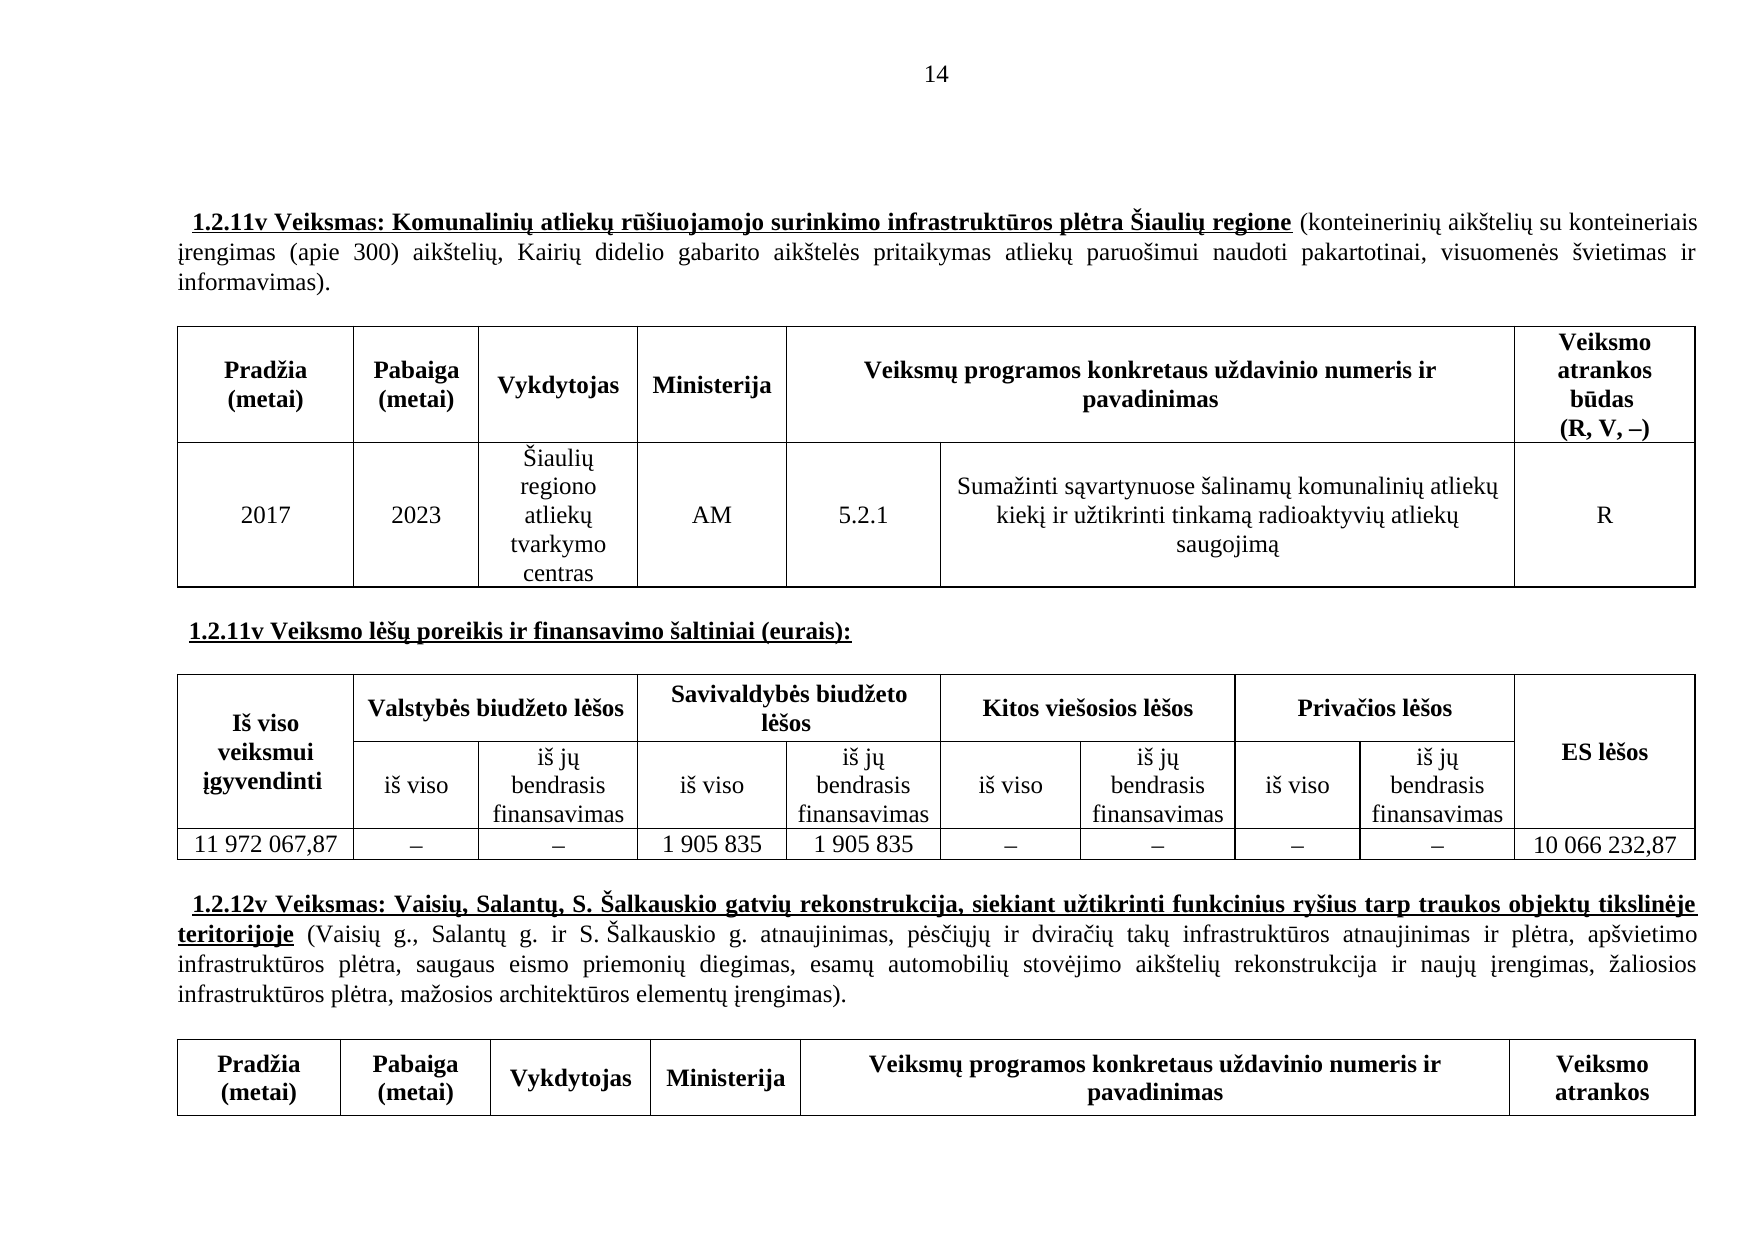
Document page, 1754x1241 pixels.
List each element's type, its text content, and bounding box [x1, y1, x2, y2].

table_cell – [479, 829, 637, 859]
table_cell – [1236, 829, 1359, 859]
table_cell 10 066 232,87 [1515, 829, 1694, 859]
table_cell R [1515, 443, 1694, 586]
table_cell – [1081, 829, 1234, 859]
table_header Vykdytojas [479, 327, 637, 442]
table_cell 2017 [178, 443, 353, 586]
table_cell iš jų bendrasis finansavimas [1081, 742, 1234, 828]
text 1.2.11v Veiksmas: Komunalinių atliekų rūšiuojamojo surinkimo infrastruktūros plėtra Šiaulių regione (konteinerinių aikštelių su konteineriais įrengimas (apie 300) aikštelių, Kairių didelio gabarito aikštelės pritaikymas atliekų paruošimui naudoti pakartotinai, visuomenės švietimas ir informavimas). [177, 207, 1698, 296]
table_cell – [354, 829, 478, 859]
text 1.2.12v Veiksmas: Vaisių, Salantų, S. Šalkauskio gatvių rekonstrukcija, siekiant užtikrinti funkcinius ryšius tarp traukos objektų tikslinėje teritorijoje (Vaisių g., Salantų g. ir S. Šalkauskio g. atnaujinimas, pėsčiųjų ir dviračių takų infrastruktūros atnaujinimas ir plėtra, apšvietimo infrastruktūros plėtra, saugaus eismo priemonių diegimas, esamų automobilių stovėjimo aikštelių rekonstrukcija ir naujų įrengimas, žaliosios infrastruktūros plėtra, mažosios architektūros elementų įrengimas). [177, 889, 1698, 1008]
table_cell iš jų bendrasis finansavimas [1361, 742, 1514, 828]
table_cell 1.2.11v Veiksmo lėšų poreikis ir finansavimo šaltiniai (eurais): [177, 588, 1695, 674]
table_header Veiksmų programos konkretaus uždavinio numeris ir pavadinimas [801, 1040, 1509, 1115]
table_cell Valstybės biudžeto lėšos [354, 675, 637, 741]
table_cell 11 972 067,87 [178, 829, 353, 859]
table_cell 5.2.1 [787, 443, 940, 586]
table_cell – [941, 829, 1080, 859]
table_header Veiksmų programos konkretaus uždavinio numeris ir pavadinimas [787, 327, 1514, 442]
table_cell AM [638, 443, 786, 586]
table_cell 1 905 835 [787, 829, 940, 859]
table_cell iš jų bendrasis finansavimas [479, 742, 637, 828]
table_cell Šiaulių regiono atliekų tvarkymo centras [479, 443, 637, 586]
table_cell 1 905 835 [638, 829, 786, 859]
table_cell – [1361, 829, 1514, 859]
table_cell iš viso [941, 742, 1080, 828]
table_header Pabaiga (metai) [354, 327, 478, 442]
table_cell Privačios lėšos [1236, 675, 1514, 741]
table_cell 2023 [354, 443, 478, 586]
table_header Vykdytojas [491, 1040, 650, 1115]
table_header Pradžia (metai) [178, 327, 353, 442]
table_cell iš viso [638, 742, 786, 828]
table_header Ministerija [638, 327, 786, 442]
table_header Ministerija [651, 1040, 800, 1115]
table_cell iš jų bendrasis finansavimas [787, 742, 940, 828]
table_cell iš viso [1236, 742, 1359, 828]
table_cell Savivaldybės biudžeto lėšos [638, 675, 940, 741]
table_cell Iš viso veiksmui įgyvendinti [178, 675, 353, 828]
table_cell Kitos viešosios lėšos [941, 675, 1234, 741]
table_cell iš viso [354, 742, 478, 828]
table_cell ES lėšos [1515, 675, 1694, 828]
table_header Veiksmo atrankos [1510, 1040, 1694, 1115]
table_header Pradžia (metai) [178, 1040, 340, 1115]
table_header Pabaiga (metai) [341, 1040, 490, 1115]
table_cell Sumažinti sąvartynuose šalinamų komunalinių atliekų kiekį ir užtikrinti tinkamą radioaktyvių atliekų saugojimą [941, 443, 1514, 586]
table_header Veiksmo atrankos būdas (R, V, –) [1515, 327, 1694, 442]
